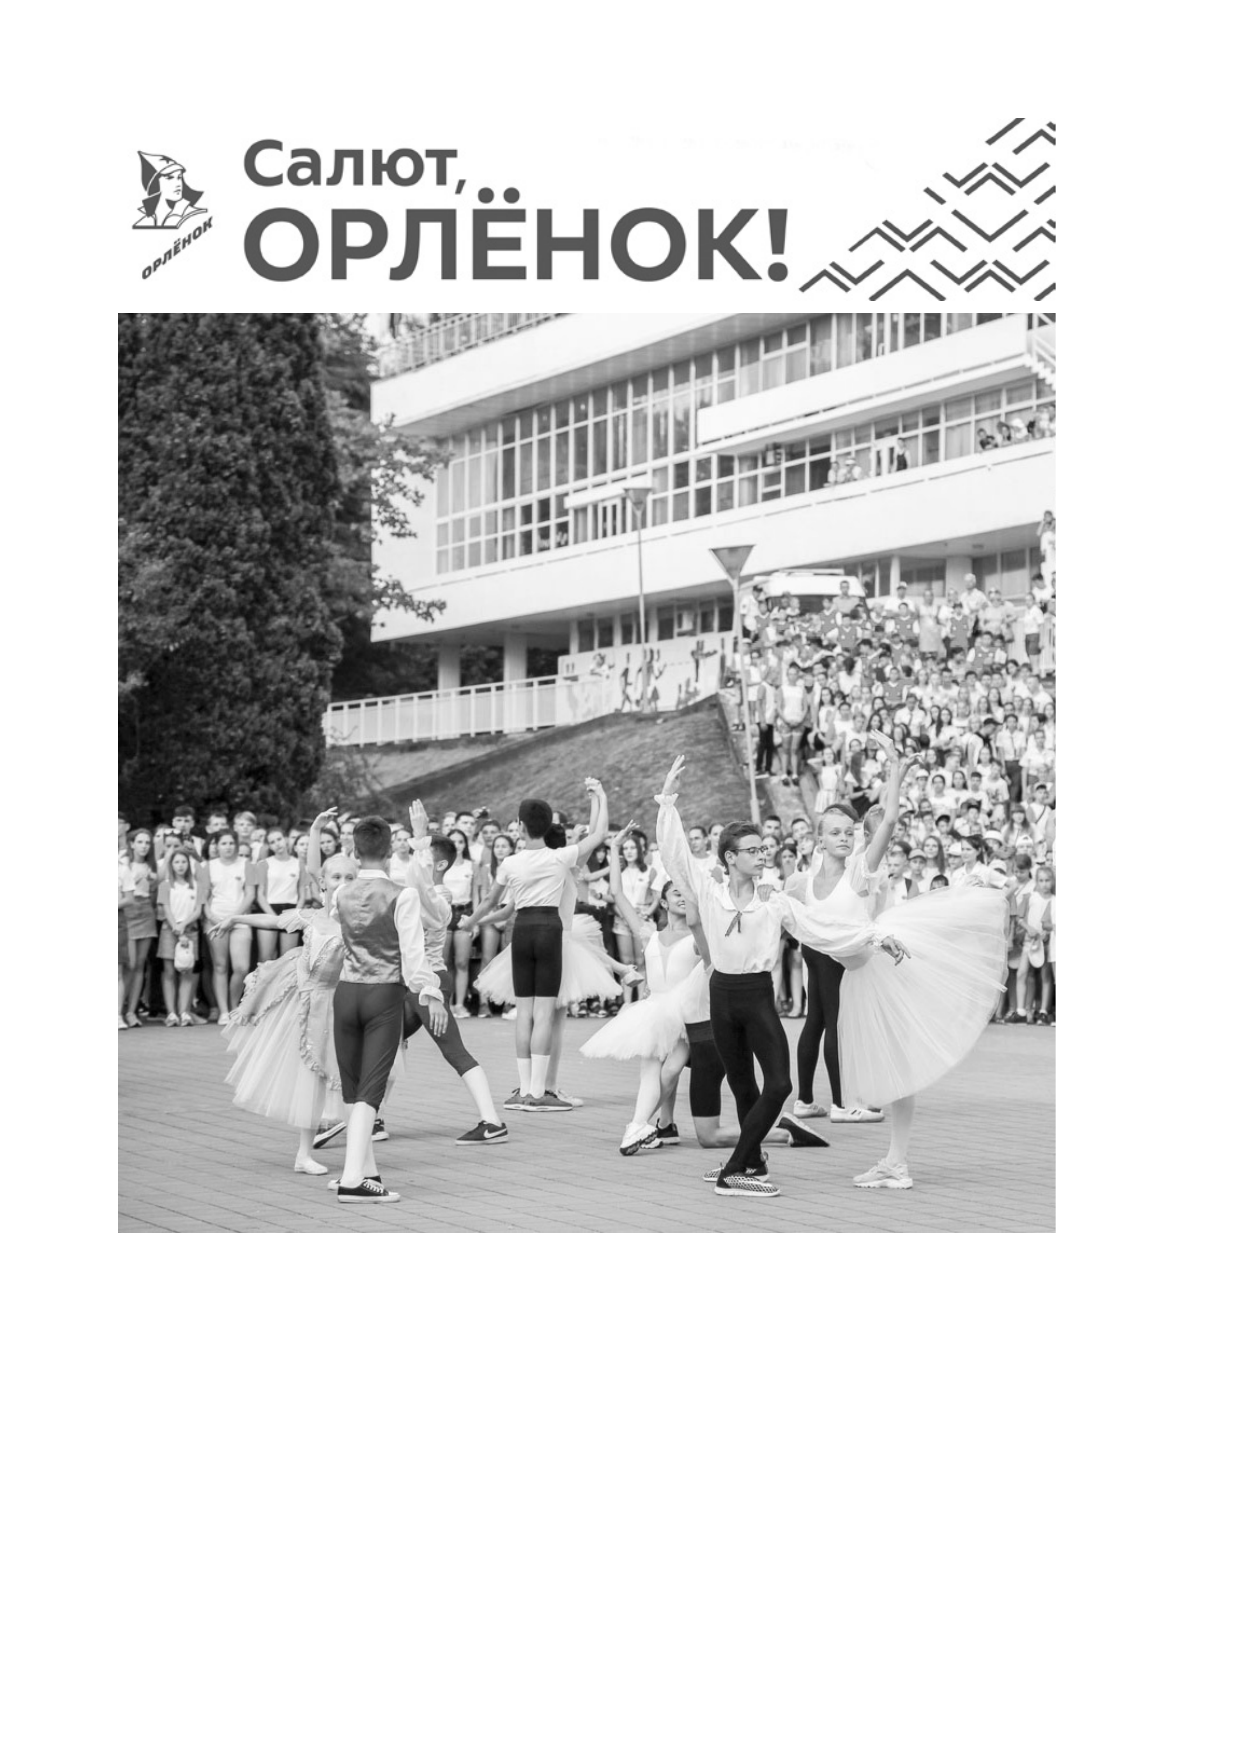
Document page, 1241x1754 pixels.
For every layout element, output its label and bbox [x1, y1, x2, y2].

picture [118, 313, 1056, 1233]
picture [118, 118, 1056, 301]
